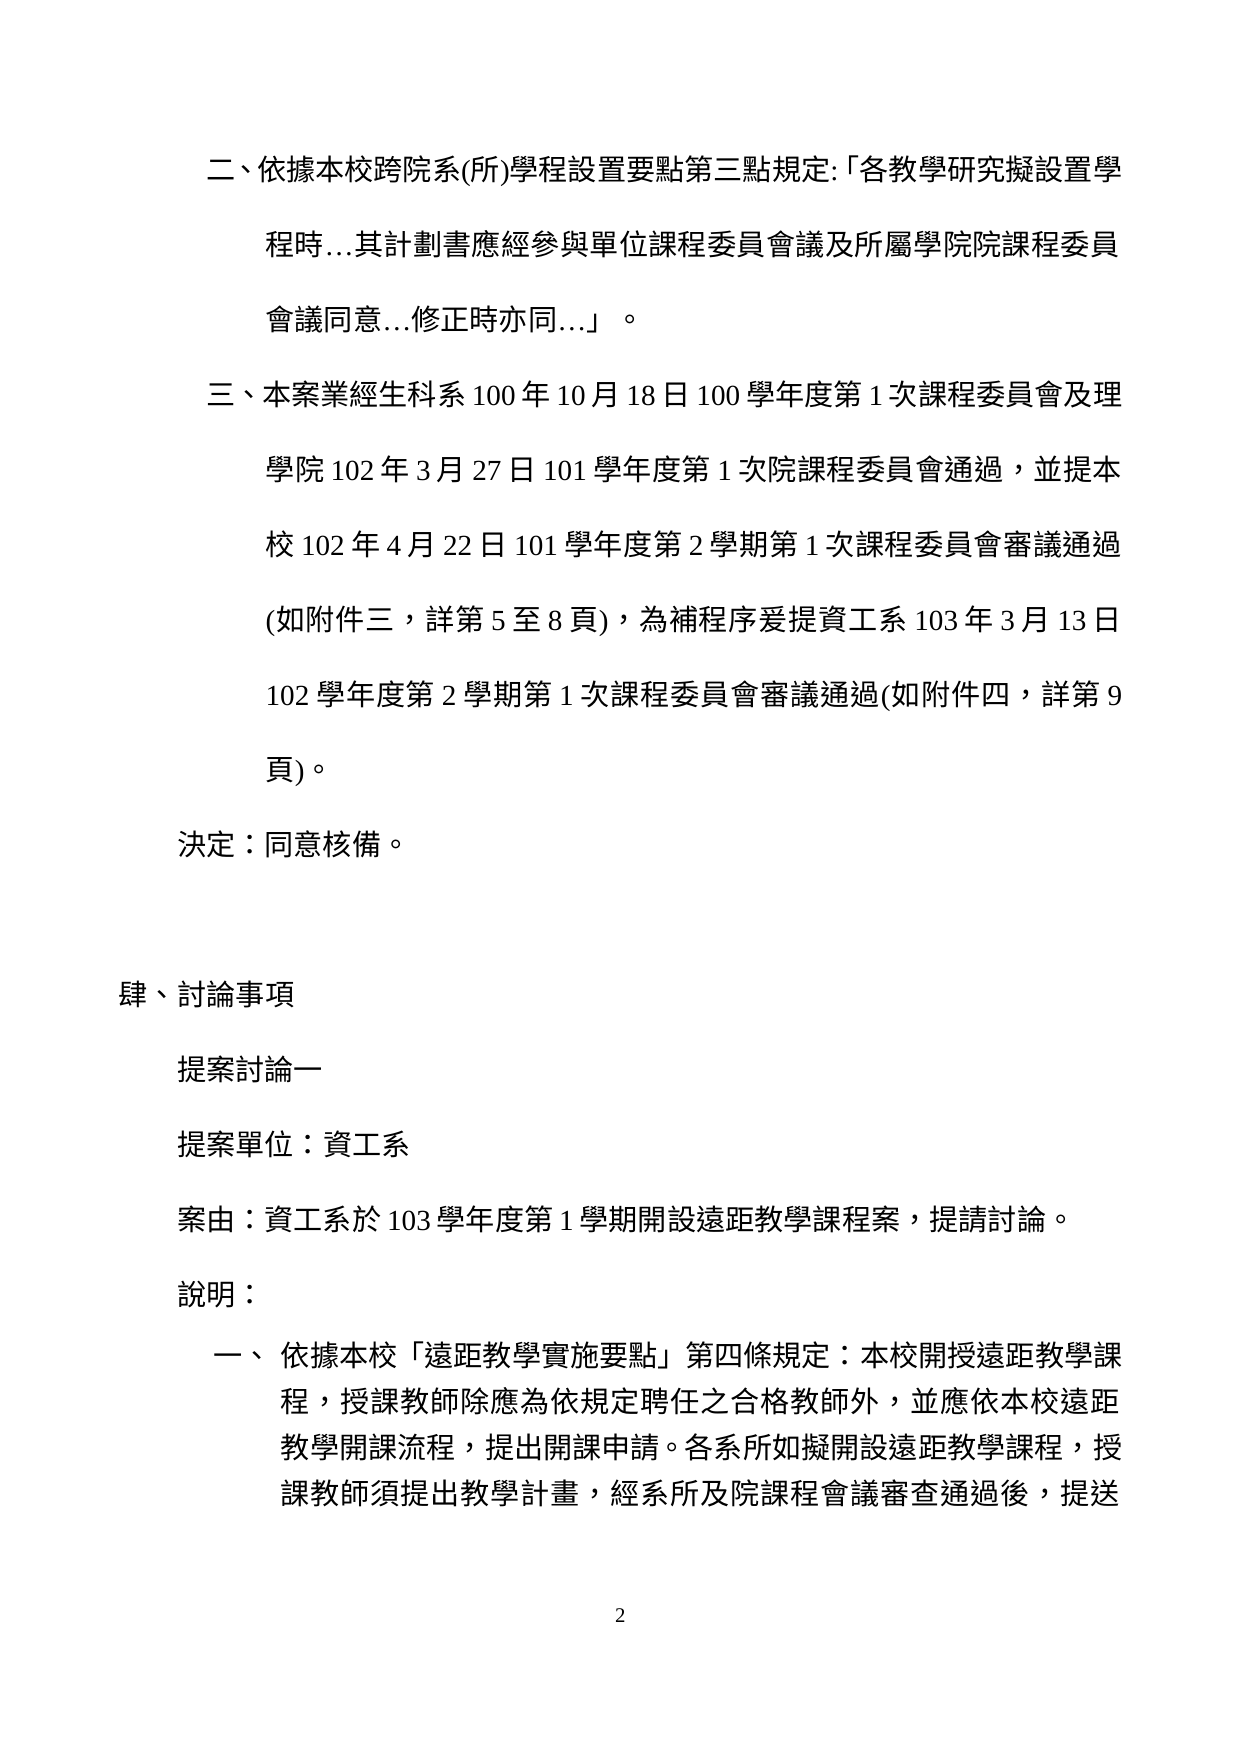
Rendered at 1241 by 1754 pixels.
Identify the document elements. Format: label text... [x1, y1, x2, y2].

text 二、依據本校跨院系(所)學程設置要點第三點規定:「各教學研究擬設置學程時…其計劃書應經參與單位課程委員會議及所屬學院院課程委員會議同意…修正時亦同…」。 [206, 130, 1122, 355]
text 決定：同意核備。 [118, 805, 1122, 880]
text 說明： [177, 1255, 1122, 1330]
list 討論事項 [118, 955, 1122, 1030]
text 三、本案業經生科系100年10月18日100學年度第1次課程委員會及理學院102年3月27日101學年度第1次院課程委員會通過，並提本校102年4月22日101學年度第2學期第1次課程委員會審議通過(如附件三，詳第5至8頁)，為補程序爰提資工系103年3月13日102學年度第2學期第1次課程委員會審議通過(如附件四，詳第9頁)。 [206, 355, 1122, 805]
list 依據本校「遠距教學實施要點」第四條規定：本校開授遠距教學課程，授課教師除應為依規定聘任之合格教師外，並應依本校遠距教學開課流程，提出開課申請。各系所如擬開設遠距教學課程，授課教師須提出教學計畫，經系所及院課程會議審查通過後，提送 [213, 1330, 1122, 1513]
text 提案單位：資工系 [118, 1105, 1122, 1180]
text 案由：資工系於103學年度第1學期開設遠距教學課程案，提請討論。 [177, 1180, 1122, 1255]
text 提案討論一 [118, 1030, 1122, 1105]
